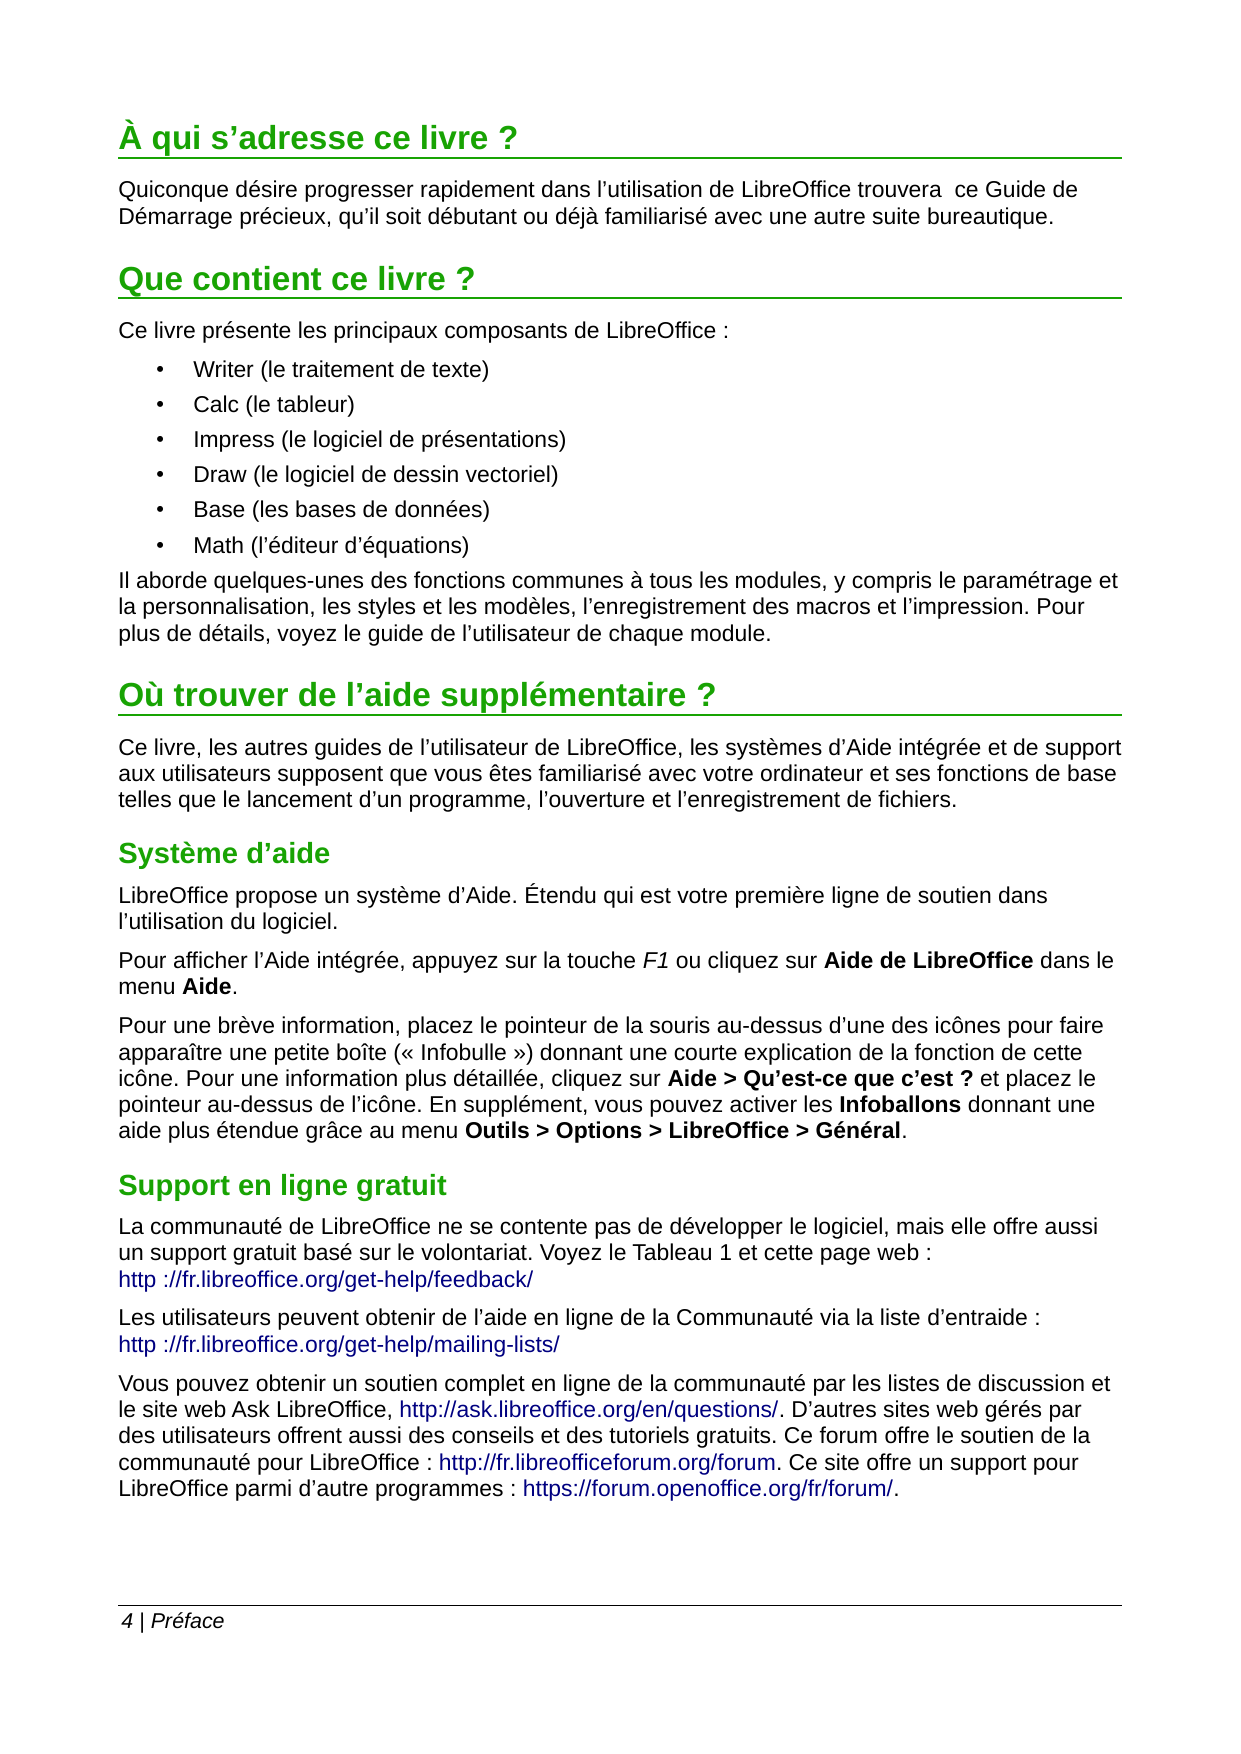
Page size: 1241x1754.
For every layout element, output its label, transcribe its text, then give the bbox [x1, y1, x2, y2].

subtitle Support en ligne gratuit [118, 1167, 1122, 1201]
text LibreOffice propose un système d’Aide. Étendu qui est votre première ligne de soutien dans l’utilisation du logiciel. [118, 882, 1122, 934]
text Ce livre, les autres guides de l’utilisateur de LibreOffice, les systèmes d’Aide intégrée et de support aux utilisateurs supposent que vous êtes familiarisé avec votre ordinateur et ses fonctions de base telles que le lancement d’un programme, l’ouverture et l’enregistrement de fichiers. [118, 734, 1122, 813]
text Les utilisateurs peuvent obtenir de l’aide en ligne de la Communauté via la liste d’entraide : http ://fr.libreoffice.org/get-help/mailing-lists/ [118, 1304, 1122, 1357]
text La communauté de LibreOffice ne se contente pas de développer le logiciel, mais elle offre aussi un support gratuit basé sur le volontariat. Voyez le Tableau 1 et cette page web : http ://fr.libreoffice.org/get-help/feedback/ [118, 1213, 1122, 1292]
text Quiconque désire progresser rapidement dans l’utilisation de LibreOffice trouvera ce Guide de Démarrage précieux, qu’il soit débutant ou déjà familiarisé avec une autre suite bureautique. [118, 176, 1122, 229]
list Impress (le logiciel de présentations) [156, 426, 1122, 452]
text Ce livre présente les principaux composants de LibreOffice : [118, 317, 1122, 343]
subtitle Système d’aide [118, 836, 1122, 870]
text Pour une brève information, placez le pointeur de la souris au-dessus d’une des icônes pour faire apparaître une petite boîte (« Infobulle ») donnant une courte explication de la fonction de cette icône. Pour une information plus détaillée, cliquez sur Aide > Qu’est-ce que c’est ? et placez le pointeur au-dessus de l’icône. En supplément, vous pouvez activer les Infoballons donnant une aide plus étendue grâce au menu Outils > Options > LibreOffice > Général. [118, 1012, 1122, 1144]
text Il aborde quelques-unes des fonctions communes à tous les modules, y compris le paramétrage et la personnalisation, les styles et les modèles, l’enregistrement des macros et l’impression. Pour plus de détails, voyez le guide de l’utilisateur de chaque module. [118, 567, 1122, 646]
subtitle Que contient ce livre ? [118, 258, 1122, 297]
subtitle Où trouver de l’aide supplémentaire ? [118, 675, 1122, 714]
text Pour afficher l’Aide intégrée, appuyez sur la touche F1 ou cliquez sur Aide de LibreOffice dans le menu Aide. [118, 947, 1122, 999]
text Vous pouvez obtenir un soutien complet en ligne de la communauté par les listes de discussion et le site web Ask LibreOffice, http://ask.libreoffice.org/en/questions/. D’autres sites web gérés par des utilisateurs offrent aussi des conseils et des tutoriels gratuits. Ce forum offre le soutien de la communauté pour LibreOffice : http://fr.libreofficeforum.org/forum. Ce site offre un support pour LibreOffice parmi d’autre programmes : https://forum.openoffice.org/fr/forum/. [118, 1369, 1122, 1501]
list Draw (le logiciel de dessin vectoriel) [156, 461, 1122, 488]
subtitle À qui s’adresse ce livre ? [118, 118, 1122, 157]
list Base (les bases de données) [156, 496, 1122, 523]
list Calc (le tableur) [156, 391, 1122, 417]
list Math (l’éditeur d’équations) [156, 532, 1122, 558]
list Writer (le traitement de texte) [156, 356, 1122, 382]
